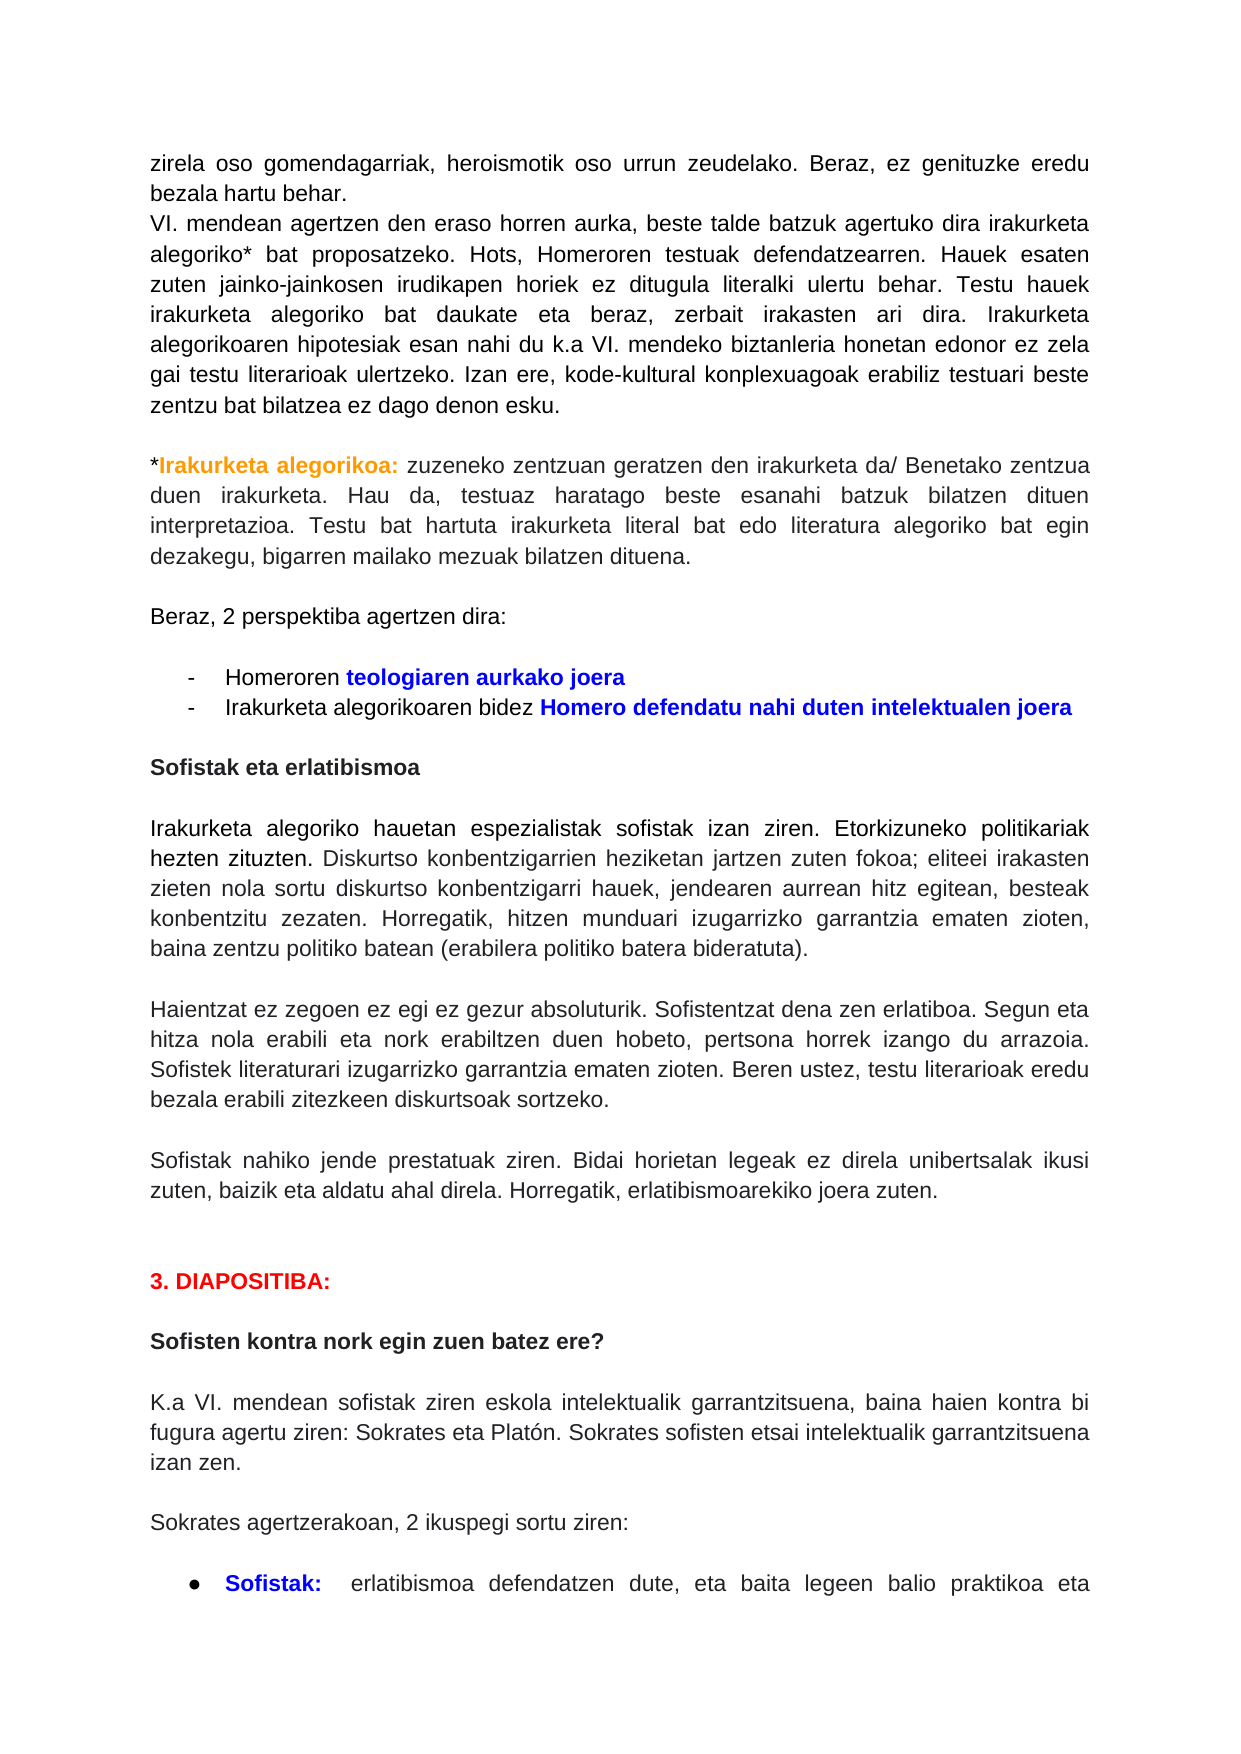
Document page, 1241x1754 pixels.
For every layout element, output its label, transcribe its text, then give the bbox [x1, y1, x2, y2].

list Homeroren teologiaren aurkako joera [187, 663, 1090, 690]
text 3. DIAPOSITIBA: [150, 1268, 1090, 1294]
list Irakurketa alegorikoaren bidez Homero defendatu nahi duten intelektualen joera [187, 694, 1090, 720]
text Sofistak eta erlatibismoa [150, 754, 1090, 781]
text K.a VI. mendean sofistak ziren eskola intelektualik garrantzitsuena, baina haien kontra bi fugura agertu ziren: Sokrates eta Platón. Sokrates sofisten etsai intelektualik garrantzitsuena izan zen. [150, 1388, 1090, 1475]
list Sofistak: erlatibismoa defendatzen dute, eta baita legeen balio praktikoa eta [187, 1570, 1090, 1596]
text Beraz, 2 perspektiba agertzen dira: [150, 603, 1090, 629]
text VI. mendean agertzen den eraso horren aurka, beste talde batzuk agertuko dira irakurketa alegoriko* bat proposatzeko. Hots, Homeroren testuak defendatzearren. Hauek esaten zuten jainko-jainkosen irudikapen horiek ez ditugula literalki ulertu behar. Testu hauek irakurketa alegoriko bat daukate eta beraz, zerbait irakasten ari dira. Irakurketa alegorikoaren hipotesiak esan nahi du k.a VI. mendeko biztanleria honetan edonor ez zela gai testu literarioak ulertzeko. Izan ere, kode-kultural konplexuagoak erabiliz testuari beste zentzu bat bilatzea ez dago denon esku. [150, 210, 1090, 418]
text Haientzat ez zegoen ez egi ez gezur absoluturik. Sofistentzat dena zen erlatiboa. Segun eta hitza nola erabili eta nork erabiltzen duen hobeto, pertsona horrek izango du arrazoia. Sofistek literaturari izugarrizko garrantzia ematen zioten. Beren ustez, testu literarioak eredu bezala erabili zitezkeen diskurtsoak sortzeko. [150, 996, 1090, 1113]
text Sokrates agertzerakoan, 2 ikuspegi sortu ziren: [150, 1509, 1090, 1536]
text zirela oso gomendagarriak, heroismotik oso urrun zeudelako. Beraz, ez genituzke eredu bezala hartu behar. [150, 150, 1090, 207]
text Sofistak nahiko jende prestatuak ziren. Bidai horietan legeak ez direla unibertsalak ikusi zuten, baizik eta aldatu ahal direla. Horregatik, erlatibismoarekiko joera zuten. [150, 1147, 1090, 1203]
text Irakurketa alegoriko hauetan espezialistak sofistak izan ziren. Etorkizuneko politikariak hezten zituzten. Diskurtso konbentzigarrien heziketan jartzen zuten fokoa; eliteei irakasten zieten nola sortu diskurtso konbentzigarri hauek, jendearen aurrean hitz egitean, besteak konbentzitu zezaten. Horregatik, hitzen munduari izugarrizko garrantzia ematen zioten, baina zentzu politiko batean (erabilera politiko batera bideratuta). [150, 814, 1090, 962]
text *Irakurketa alegorikoa: zuzeneko zentzuan geratzen den irakurketa da/ Benetako zentzua duen irakurketa. Hau da, testuaz haratago beste esanahi batzuk bilatzen dituen interpretazioa. Testu bat hartuta irakurketa literal bat edo literatura alegoriko bat egin dezakegu, bigarren mailako mezuak bilatzen dituena. [150, 452, 1090, 569]
text Sofisten kontra nork egin zuen batez ere? [150, 1328, 1090, 1354]
